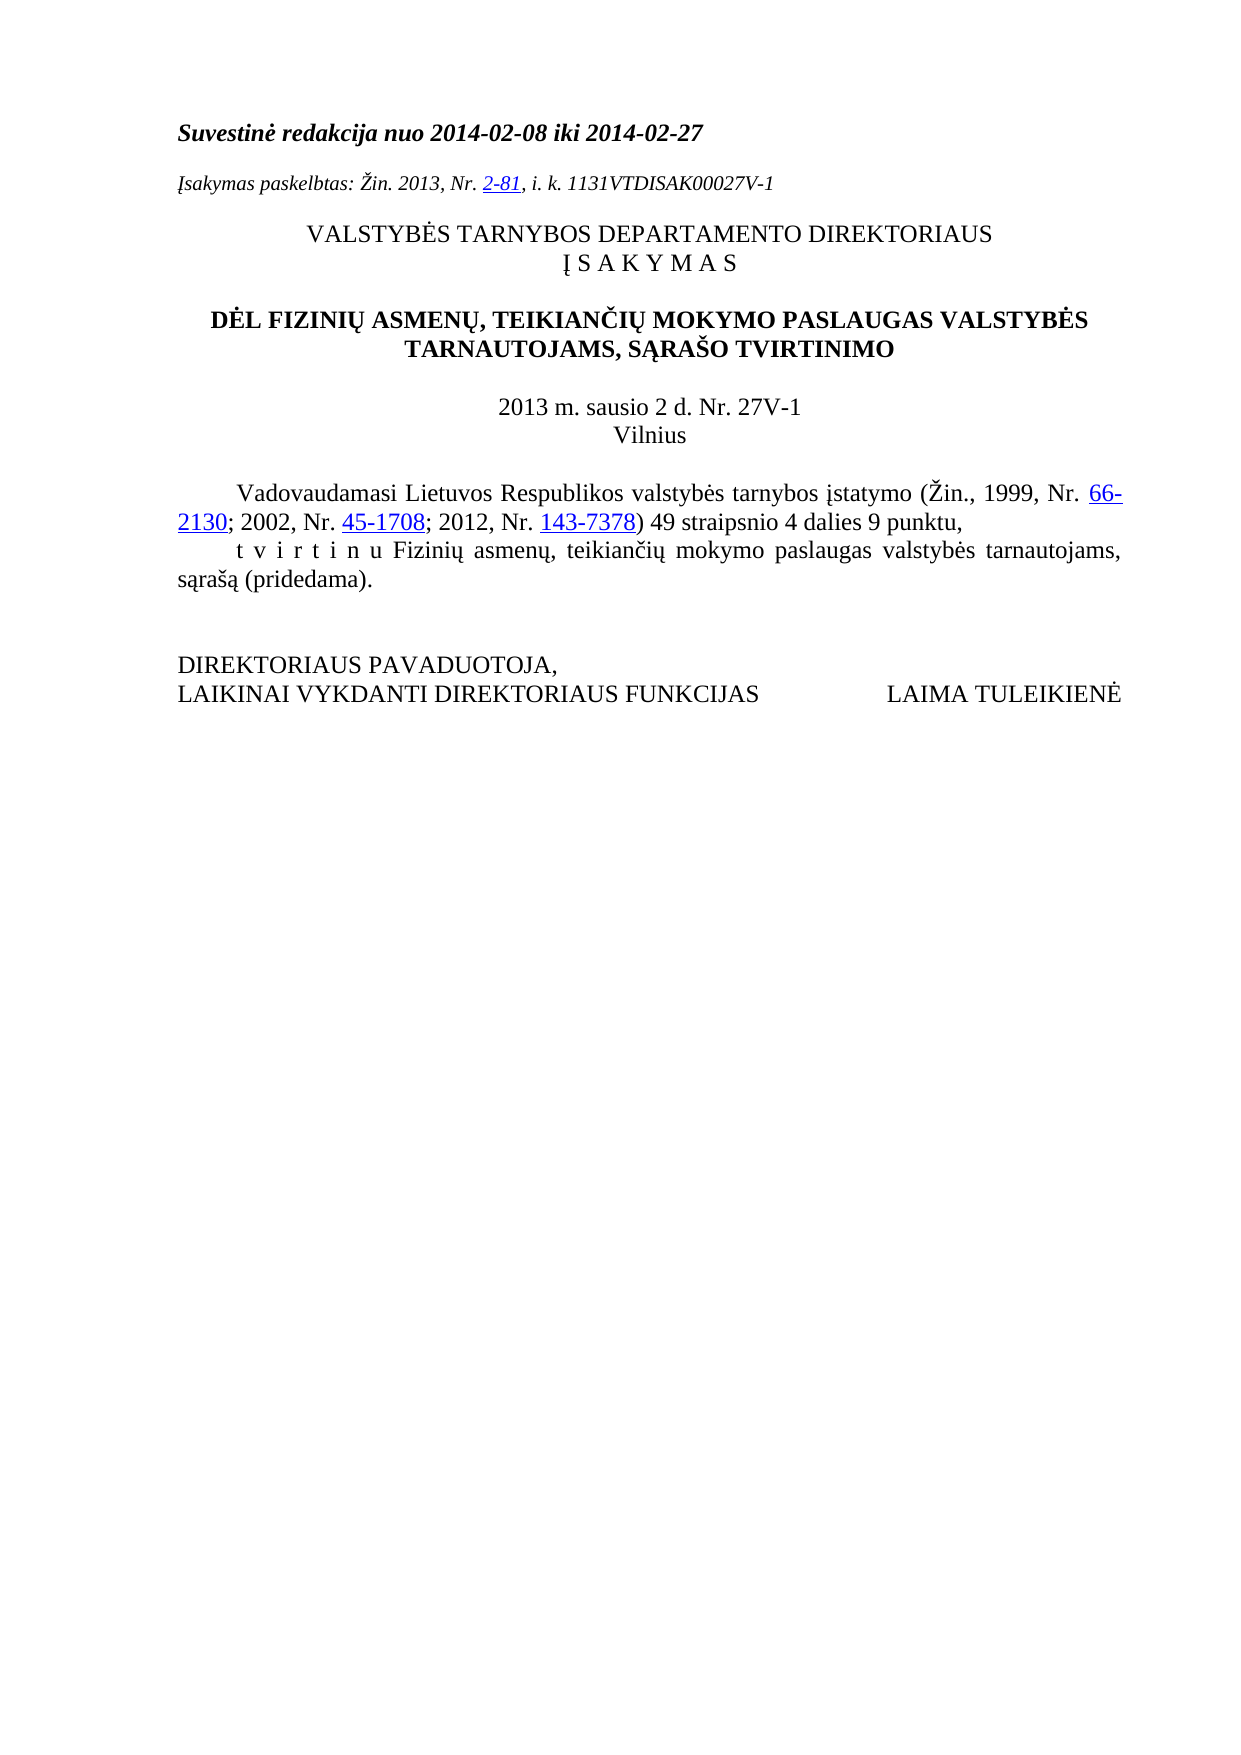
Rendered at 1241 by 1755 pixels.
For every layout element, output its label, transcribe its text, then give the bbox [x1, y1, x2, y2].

text Įsakymas paskelbtas: Žin. 2013, Nr. 2-81, i. k. 1131VTDISAK00027V-1 [177, 171, 1122, 195]
text Į S A K Y M A S [177, 248, 1122, 277]
text 2013 m. sausio 2 d. Nr. 27V-1 [177, 392, 1122, 420]
text Direktoriaus pavaduotoja, [177, 650, 1122, 679]
text t v i r t i n u Fizinių asmenų, teikiančių mokymo paslaugas valstybės tarnautojams, sąrašą (pridedama). [177, 535, 1122, 593]
text DĖL FIZINIŲ ASMENŲ, TEIKIANČIŲ MOKYMO PASLAUGAS VALSTYBĖS TARNAUTOJAMS, SĄRAŠO TVIRTINIMO [177, 305, 1122, 363]
text VALSTYBĖS TARNYBOS DEPARTAMENTO DIREKTORIAUS [177, 219, 1122, 248]
text Suvestinė redakcija nuo 2014-02-08 iki 2014-02-27 [177, 118, 1122, 147]
text Vadovaudamasi Lietuvos Respublikos valstybės tarnybos įstatymo (Žin., 1999, Nr. 66-2130; 2002, Nr. 45-1708; 2012, Nr. 143-7378) 49 straipsnio 4 dalies 9 punktu, [177, 478, 1122, 535]
text laikinai vykdanti direktoriaus funkcijas Laima Tuleikienė [177, 679, 1122, 708]
text Vilnius [177, 420, 1122, 449]
